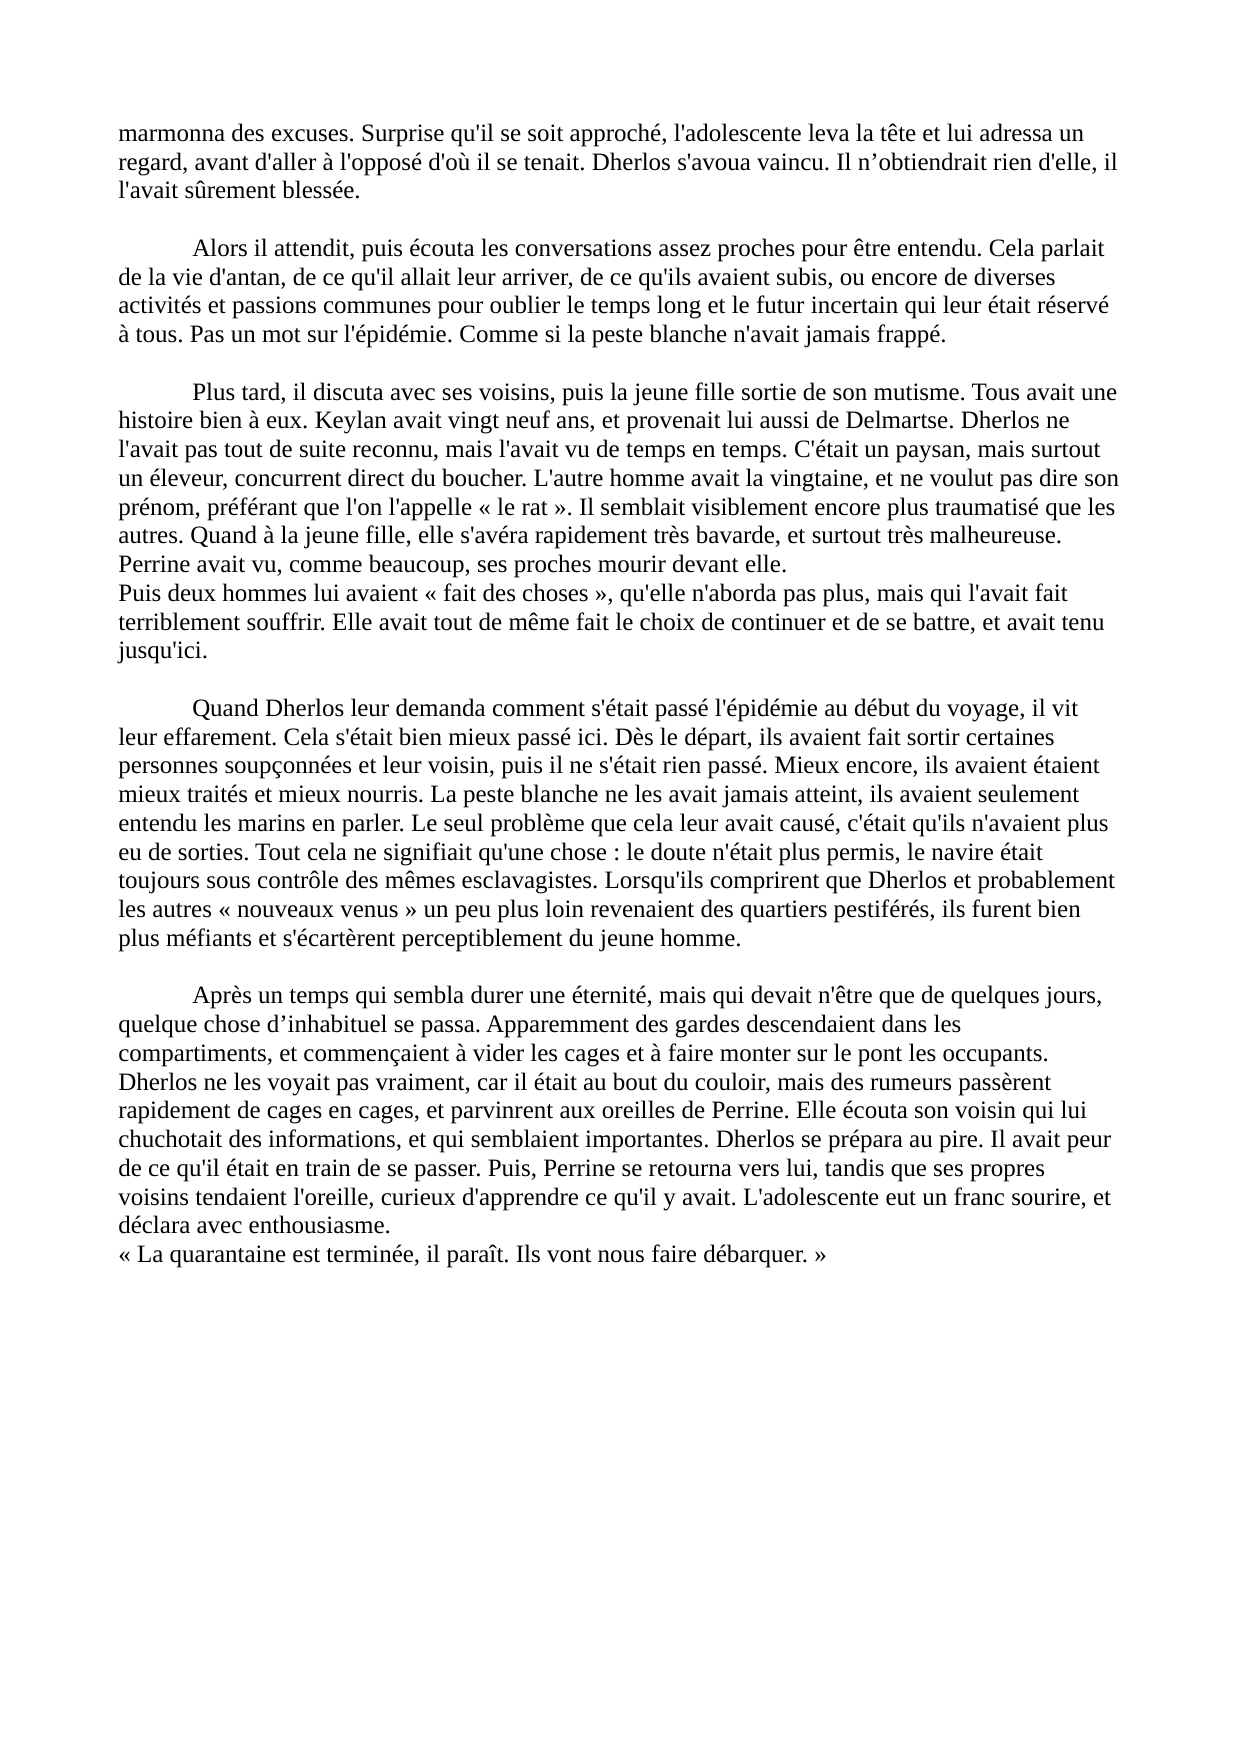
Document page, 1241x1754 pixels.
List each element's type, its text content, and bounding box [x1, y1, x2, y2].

text Quand Dherlos leur demanda comment s'était passé l'épidémie au début du voyage, il vit leur effarement. Cela s'était bien mieux passé ici. Dès le départ, ils avaient fait sortir certaines personnes soupçonnées et leur voisin, puis il ne s'était rien passé. Mieux encore, ils avaient étaient mieux traités et mieux nourris. La peste blanche ne les avait jamais atteint, ils avaient seulement entendu les marins en parler. Le seul problème que cela leur avait causé, c'était qu'ils n'avaient plus eu de sorties. Tout cela ne signifiait qu'une chose : le doute n'était plus permis, le navire était toujours sous contrôle des mêmes esclavagistes. Lorsqu'ils comprirent que Dherlos et probablement les autres « nouveaux venus » un peu plus loin revenaient des quartiers pestiférés, ils furent bien plus méfiants et s'écartèrent perceptiblement du jeune homme. [118, 693, 1122, 952]
text marmonna des excuses. Surprise qu'il se soit approché, l'adolescente leva la tête et lui adressa un regard, avant d'aller à l'opposé d'où il se tenait. Dherlos s'avoua vaincu. Il n’obtiendrait rien d'elle, il l'avait sûrement blessée. [118, 118, 1122, 204]
text Plus tard, il discuta avec ses voisins, puis la jeune fille sortie de son mutisme. Tous avait une histoire bien à eux. Keylan avait vingt neuf ans, et provenait lui aussi de Delmartse. Dherlos ne l'avait pas tout de suite reconnu, mais l'avait vu de temps en temps. C'était un paysan, mais surtout un éleveur, concurrent direct du boucher. L'autre homme avait la vingtaine, et ne voulut pas dire son prénom, préférant que l'on l'appelle « le rat ». Il semblait visiblement encore plus traumatisé que les autres. Quand à la jeune fille, elle s'avéra rapidement très bavarde, et surtout très malheureuse. Perrine avait vu, comme beaucoup, ses proches mourir devant elle. [118, 377, 1122, 578]
text Après un temps qui sembla durer une éternité, mais qui devait n'être que de quelques jours, quelque chose d’inhabituel se passa. Apparemment des gardes descendaient dans les compartiments, et commençaient à vider les cages et à faire monter sur le pont les occupants. Dherlos ne les voyait pas vraiment, car il était au bout du couloir, mais des rumeurs passèrent rapidement de cages en cages, et parvinrent aux oreilles de Perrine. Elle écouta son voisin qui lui chuchotait des informations, et qui semblaient importantes. Dherlos se prépara au pire. Il avait peur de ce qu'il était en train de se passer. Puis, Perrine se retourna vers lui, tandis que ses propres voisins tendaient l'oreille, curieux d'apprendre ce qu'il y avait. L'adolescente eut un franc sourire, et déclara avec enthousiasme. [118, 981, 1122, 1239]
text « La quarantaine est terminée, il paraît. Ils vont nous faire débarquer. » [118, 1239, 1122, 1268]
text Alors il attendit, puis écouta les conversations assez proches pour être entendu. Cela parlait de la vie d'antan, de ce qu'il allait leur arriver, de ce qu'ils avaient subis, ou encore de diverses activités et passions communes pour oublier le temps long et le futur incertain qui leur était réservé à tous. Pas un mot sur l'épidémie. Comme si la peste blanche n'avait jamais frappé. [118, 233, 1122, 348]
text Puis deux hommes lui avaient « fait des choses », qu'elle n'aborda pas plus, mais qui l'avait fait terriblement souffrir. Elle avait tout de même fait le choix de continuer et de se battre, et avait tenu jusqu'ici. [118, 578, 1122, 664]
